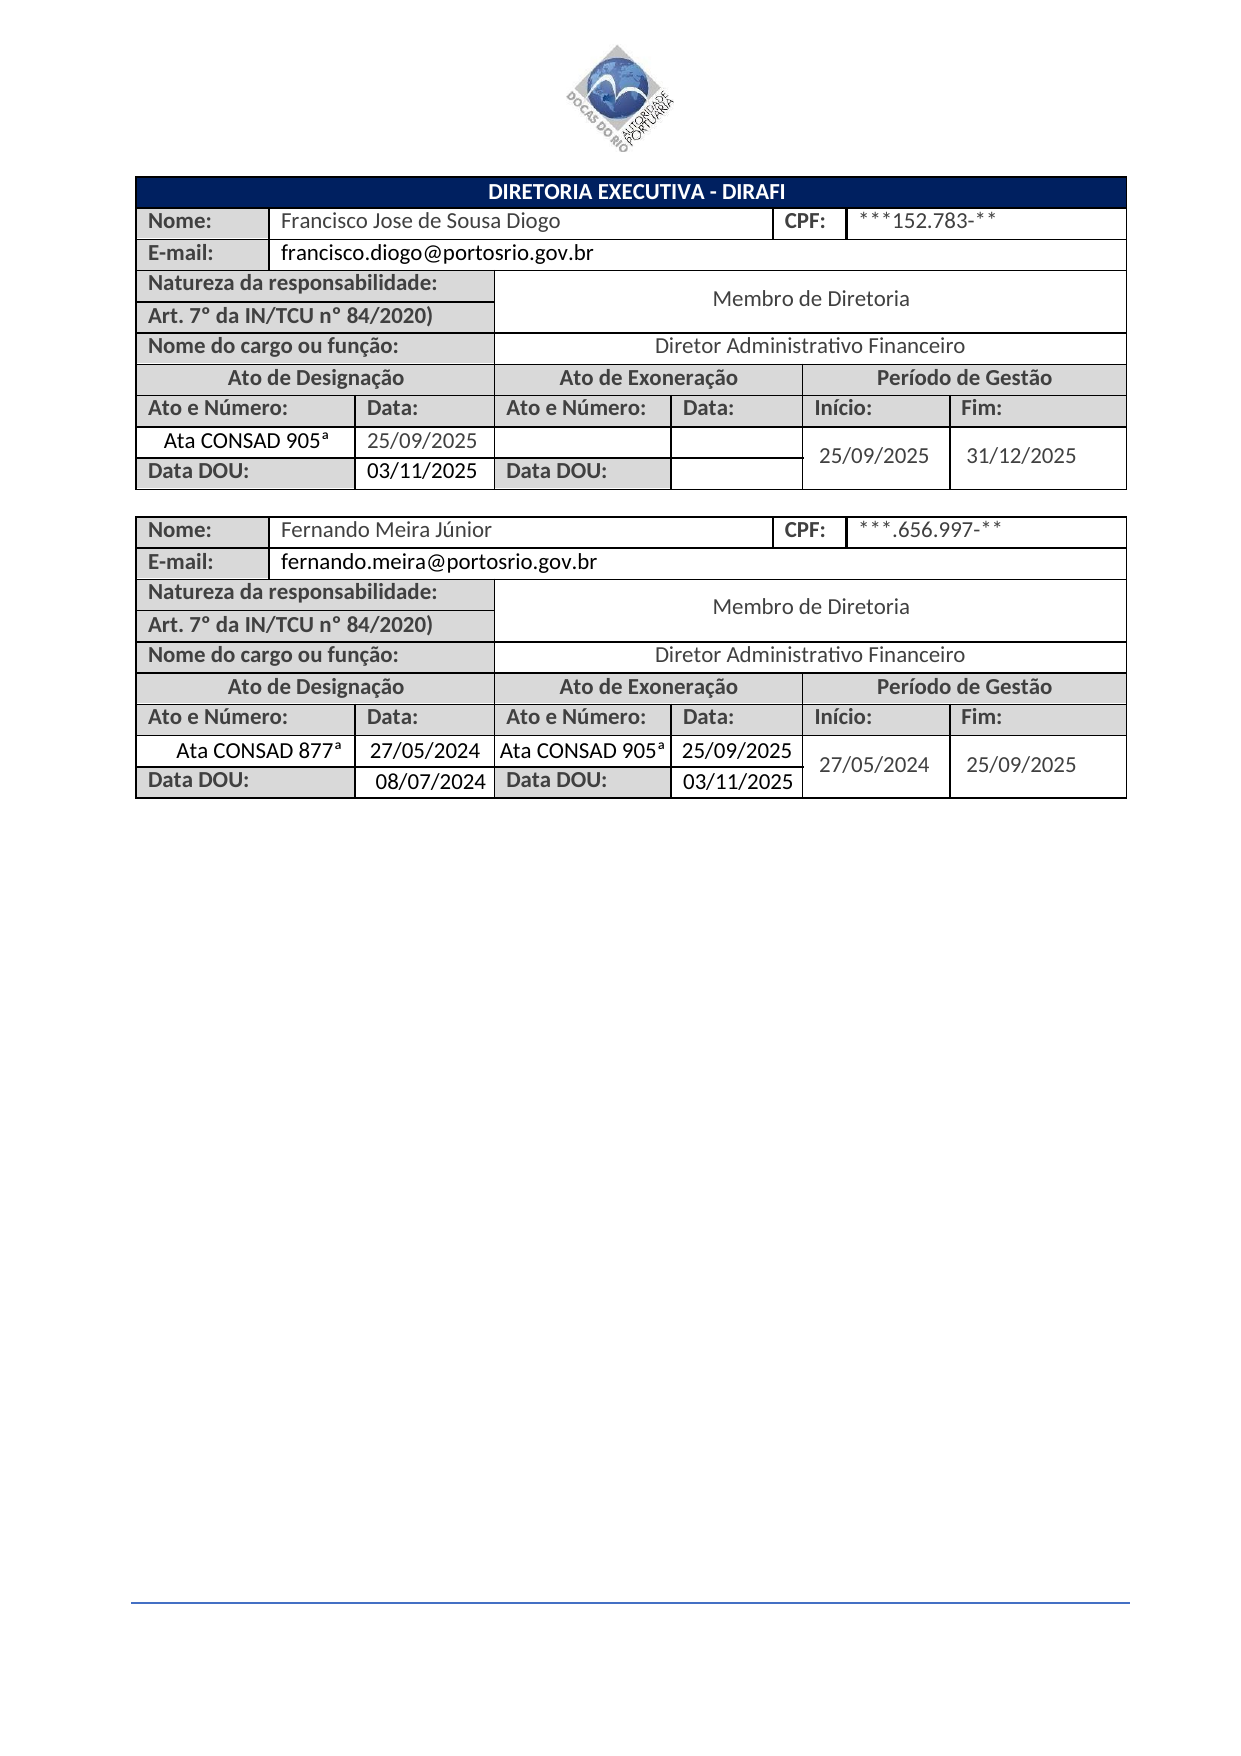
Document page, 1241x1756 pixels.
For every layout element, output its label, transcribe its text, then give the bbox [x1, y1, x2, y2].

table_cell Período de Gestão [803, 365, 1126, 395]
table_cell Início: [803, 705, 949, 735]
table_cell Natureza da responsabilidade: [137, 271, 494, 301]
table_cell E-mail: [137, 549, 268, 578]
table_cell CPF: [774, 209, 845, 238]
table_cell [672, 459, 802, 488]
table_header ***.656.997-** [848, 518, 1126, 547]
table_cell Ato de Exoneração [495, 674, 802, 703]
table_header DIRETORIA EXECUTIVA - DIRAFI [137, 178, 1126, 207]
table_cell 08/07/2024 [356, 768, 494, 797]
table_cell Diretor Administrativo Financeiro [495, 643, 1126, 672]
table_cell [495, 428, 670, 457]
table_cell Ata CONSAD 877ª [137, 736, 354, 766]
table_cell Art. 7º da IN/TCU nº 84/2020) [137, 303, 494, 332]
table_cell 27/05/2024 [356, 736, 494, 766]
table_cell Diretor Administrativo Financeiro [495, 334, 1126, 363]
table_cell 03/11/2025 [672, 768, 802, 797]
table_cell Ato e Número: [495, 705, 670, 735]
table_cell Ato de Designação [137, 674, 494, 703]
table_header CPF: [774, 518, 845, 547]
table_cell E-mail: [137, 240, 268, 270]
table_cell Nome do cargo ou função: [137, 334, 494, 363]
table_cell Data DOU: [495, 768, 670, 797]
table_cell Nome: [137, 209, 268, 238]
table_cell Membro de Diretoria [495, 271, 1126, 332]
table_cell Ata CONSAD 905ª [137, 428, 354, 457]
table_header Fernando Meira Júnior [270, 518, 772, 547]
table_cell Início: [803, 396, 949, 426]
table_cell 25/09/2025 [951, 736, 1126, 797]
table_cell Fim: [951, 705, 1126, 735]
table_cell Data: [356, 396, 494, 426]
table_cell 03/11/2025 [356, 459, 494, 488]
table_cell Ata CONSAD 905ª [495, 736, 670, 766]
table_cell Membro de Diretoria [495, 580, 1126, 641]
table_cell Fim: [951, 396, 1126, 426]
table_cell Ato de Designação [137, 365, 494, 395]
table_cell [672, 428, 802, 457]
table_cell 31/12/2025 [951, 428, 1126, 488]
table_cell Ato e Número: [137, 396, 354, 426]
table_cell Natureza da responsabilidade: [137, 580, 494, 610]
table_cell Art. 7º da IN/TCU nº 84/2020) [137, 611, 494, 641]
table_cell Data: [356, 705, 494, 735]
table_cell 27/05/2024 [803, 736, 949, 797]
table_cell 25/09/2025 [356, 428, 494, 457]
table_cell Francisco Jose de Sousa Diogo [270, 209, 772, 238]
table_cell fernando.meira@portosrio.gov.br [270, 549, 1126, 578]
table_cell Ato de Exoneração [495, 365, 802, 395]
table_cell 25/09/2025 [672, 736, 802, 766]
table_cell francisco.diogo@portosrio.gov.br [270, 240, 1126, 270]
table_cell Data DOU: [137, 459, 354, 488]
table_cell ***152.783-** [848, 209, 1126, 238]
table_cell Período de Gestão [803, 674, 1126, 703]
table_cell Data DOU: [495, 459, 670, 488]
table_cell 25/09/2025 [803, 428, 949, 488]
table_cell Data: [672, 396, 802, 426]
table_cell Ato e Número: [137, 705, 354, 735]
table_cell Data: [672, 705, 802, 735]
table_header Nome: [137, 518, 268, 547]
table_cell Data DOU: [137, 768, 354, 797]
table_cell Ato e Número: [495, 396, 670, 426]
table_cell Nome do cargo ou função: [137, 643, 494, 672]
